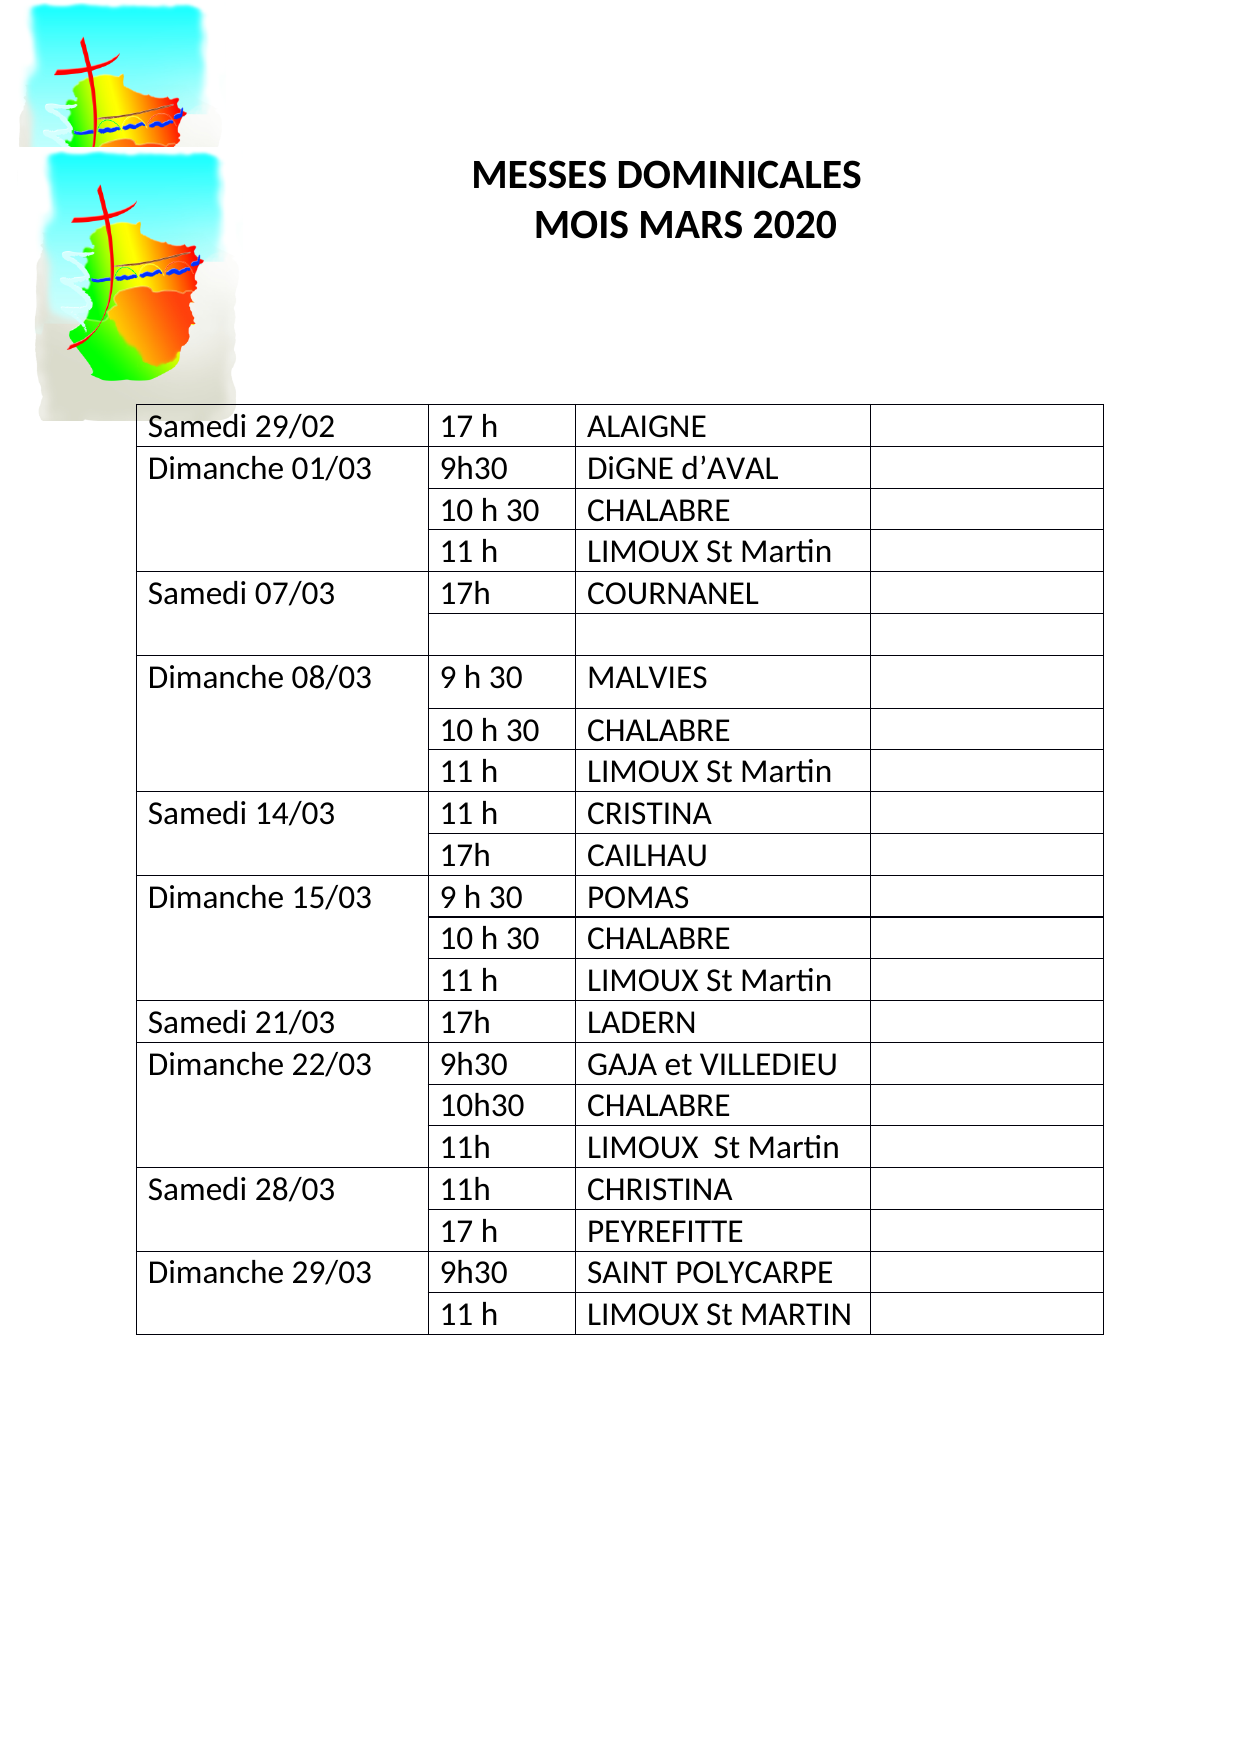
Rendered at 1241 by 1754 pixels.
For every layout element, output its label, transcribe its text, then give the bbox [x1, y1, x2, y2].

table_cell 17 h [429, 1210, 575, 1251]
table_cell [871, 1293, 1103, 1334]
table_cell 9h30 [429, 1043, 575, 1083]
picture [0, 0, 260, 421]
table_cell Samedi 28/03 [137, 1168, 428, 1251]
table_header Samedi 29/02 [137, 405, 428, 446]
table_cell [871, 1210, 1103, 1251]
table_cell Samedi 07/03 [137, 572, 428, 654]
table_cell [429, 614, 575, 654]
table_cell 9h30 [429, 447, 575, 487]
table_cell [871, 656, 1103, 707]
table_cell 11 h [429, 792, 575, 833]
table_cell 11h [429, 1126, 575, 1167]
table_cell 10h30 [429, 1085, 575, 1125]
table_cell [871, 750, 1103, 791]
table_cell [871, 709, 1103, 749]
table_cell COURNANEL [576, 572, 870, 613]
table_cell CHALABRE [576, 489, 870, 529]
table_cell [871, 834, 1103, 874]
table_cell MALVIES [576, 656, 870, 707]
table_cell [871, 876, 1103, 916]
table_cell DiGNE d’AVAL [576, 447, 870, 487]
table_header [871, 405, 1103, 446]
table_cell LIMOUX St MARTIN [576, 1293, 870, 1334]
text MESSES DOMINICALES [260, 148, 1093, 198]
table_cell 9h30 [429, 1252, 575, 1292]
table_cell CHRISTINA [576, 1168, 870, 1209]
table_cell Dimanche 08/03 [137, 656, 428, 791]
picture [137, 405, 260, 421]
table_cell LIMOUX St Martin [576, 750, 870, 791]
table_cell CHALABRE [576, 709, 870, 749]
table_cell [871, 1085, 1103, 1125]
table_cell [871, 1168, 1103, 1209]
table_header 17 h [429, 405, 575, 446]
table_cell Samedi 14/03 [137, 792, 428, 874]
table_cell 11h [429, 1168, 575, 1209]
table_cell LIMOUX St Martin [576, 530, 870, 571]
table_cell CRISTINA [576, 792, 870, 833]
table_cell 10 h 30 [429, 489, 575, 529]
table_cell CHALABRE [576, 1085, 870, 1125]
table_cell SAINT POLYCARPE [576, 1252, 870, 1292]
table_cell [871, 1001, 1103, 1042]
table_cell 9 h 30 [429, 656, 575, 707]
table_cell [871, 1252, 1103, 1292]
table_cell CHALABRE [576, 918, 870, 958]
table_cell 11 h [429, 530, 575, 571]
table_cell 11 h [429, 959, 575, 1000]
table_cell 17h [429, 1001, 575, 1042]
table_cell PEYREFITTE [576, 1210, 870, 1251]
table_cell Dimanche 22/03 [137, 1043, 428, 1167]
table_cell Dimanche 01/03 [137, 447, 428, 571]
table_cell [871, 530, 1103, 571]
table_cell [871, 918, 1103, 958]
table_cell [871, 959, 1103, 1000]
table_cell 10 h 30 [429, 709, 575, 749]
table_cell [871, 614, 1103, 654]
table_cell POMAS [576, 876, 870, 916]
table_cell [871, 447, 1103, 487]
table_cell CAILHAU [576, 834, 870, 874]
table_cell 11 h [429, 750, 575, 791]
table_cell 11 h [429, 1293, 575, 1334]
table_cell LIMOUX St Martin [576, 1126, 870, 1167]
table_cell 17h [429, 572, 575, 613]
table_cell Dimanche 29/03 [137, 1252, 428, 1334]
table_cell [871, 489, 1103, 529]
table_cell [871, 572, 1103, 613]
table_cell GAJA et VILLEDIEU [576, 1043, 870, 1083]
table_cell 10 h 30 [429, 918, 575, 958]
table_cell LADERN [576, 1001, 870, 1042]
table_cell LIMOUX St Martin [576, 959, 870, 1000]
table_cell [871, 1043, 1103, 1083]
text MOIS MARS 2020 [260, 198, 1093, 249]
table_cell 17h [429, 834, 575, 874]
table_cell 9 h 30 [429, 876, 575, 916]
table_cell [871, 792, 1103, 833]
table_cell [576, 614, 870, 654]
table_cell Samedi 21/03 [137, 1001, 428, 1042]
table_cell Dimanche 15/03 [137, 876, 428, 1000]
table_cell [871, 1126, 1103, 1167]
table_header ALAIGNE [576, 405, 870, 446]
